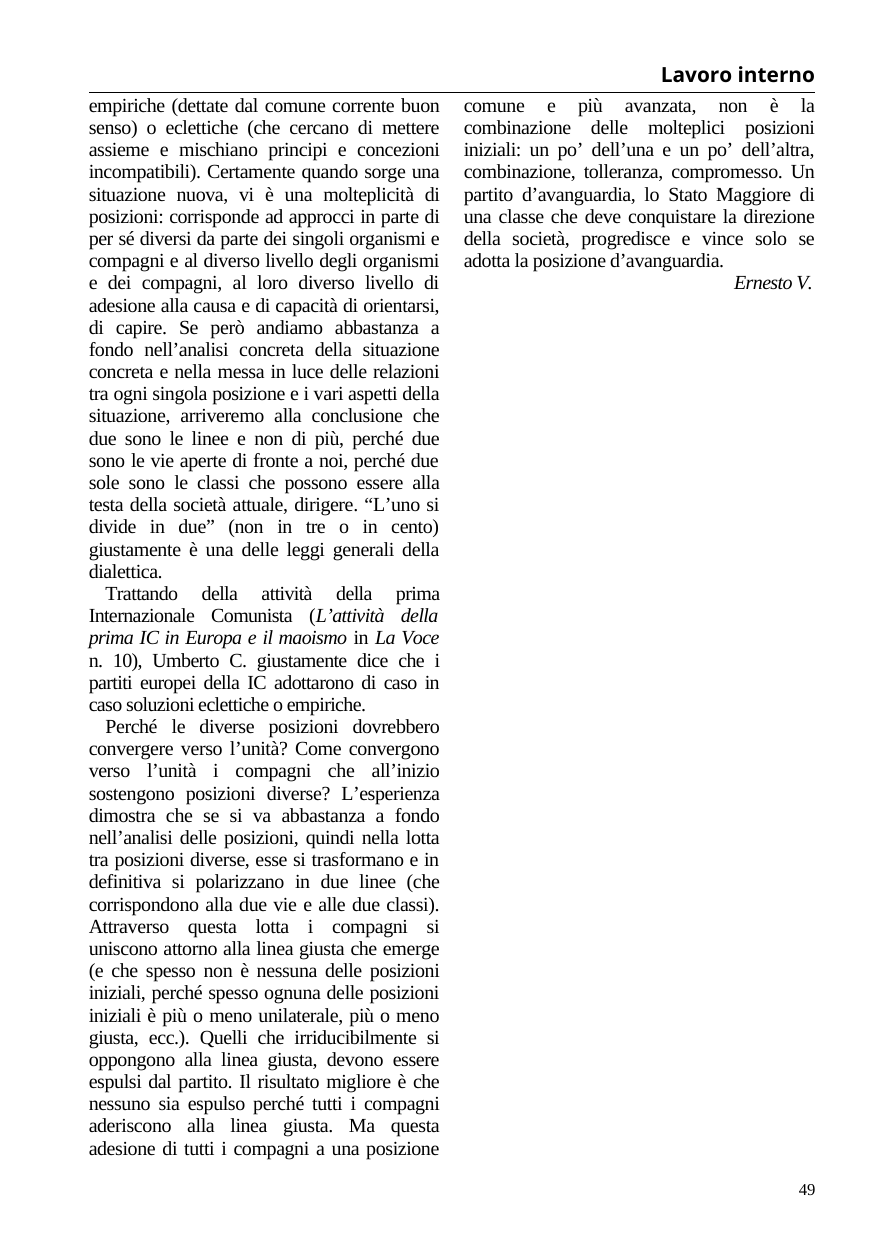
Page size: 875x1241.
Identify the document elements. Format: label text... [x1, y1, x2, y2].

text empiriche (dettate dal comune corrente buon senso) o eclettiche (che cercano di mettere assieme e mischiano principi e concezioni incompatibili). Certamente quando sorge una situazione nuova, vi è una molteplicità di posizioni: corrisponde ad approcci in parte di per sé diversi da parte dei singoli organismi e compagni e al diverso livello degli organismi e dei compagni, al loro diverso livello di adesione alla causa e di capacità di orientarsi, di capire. Se però andiamo abbastanza a fondo nell’analisi concreta della situazione concreta e nella messa in luce delle relazioni tra ogni singola posizione e i vari aspetti della situazione, arriveremo alla conclusione che due sono le linee e non di più, perché due sono le vie aperte di fronte a noi, perché due sole sono le classi che possono essere alla testa della società attuale, dirigere. “L’uno si divide in due” (non in tre o in cento) giustamente è una delle leggi generali della dialettica. [88, 94, 440, 583]
text Lavoro interno [88, 71, 815, 86]
text Trattando della attività della prima Internazionale Comunista (L’attività della prima IC in Europa e il maoismo in La Voce n. 10), Umberto C. giustamente dice che i partiti europei della IC adottarono di caso in caso soluzioni eclettiche o empiriche. [88, 583, 440, 716]
text Perché le diverse posizioni dovrebbero convergere verso l’unità? Come convergono verso l’unità i compagni che all’inizio sostengono posizioni diverse? L’esperienza dimostra che se si va abbastanza a fondo nell’analisi delle posizioni, quindi nella lotta tra posizioni diverse, esse si trasformano e in definitiva si polarizzano in due linee (che corrispondono alla due vie e alle due classi). Attraverso questa lotta i compagni si uniscono attorno alla linea giusta che emerge (e che spesso non è nessuna delle posizioni iniziali, perché spesso ognuna delle posizioni iniziali è più o meno unilaterale, più o meno giusta, ecc.). Quelli che irriducibilmente si oppongono alla linea giusta, devono essere espulsi dal partito. Il risultato migliore è che nessuno sia espulso perché tutti i compagni aderiscono alla linea giusta. Ma questa adesione di tutti i compagni a una posizione [88, 716, 440, 1159]
text comune e più avanzata, non è la combinazione delle molteplici posizioni iniziali: un po’ dell’una e un po’ dell’altra, combinazione, tolleranza, compromesso. Un partito d’avanguardia, lo Stato Maggiore di una classe che deve conquistare la direzione della società, progredisce e vince solo se adotta la posizione d’avanguardia. [463, 94, 815, 272]
text Ernesto V. [463, 272, 815, 294]
